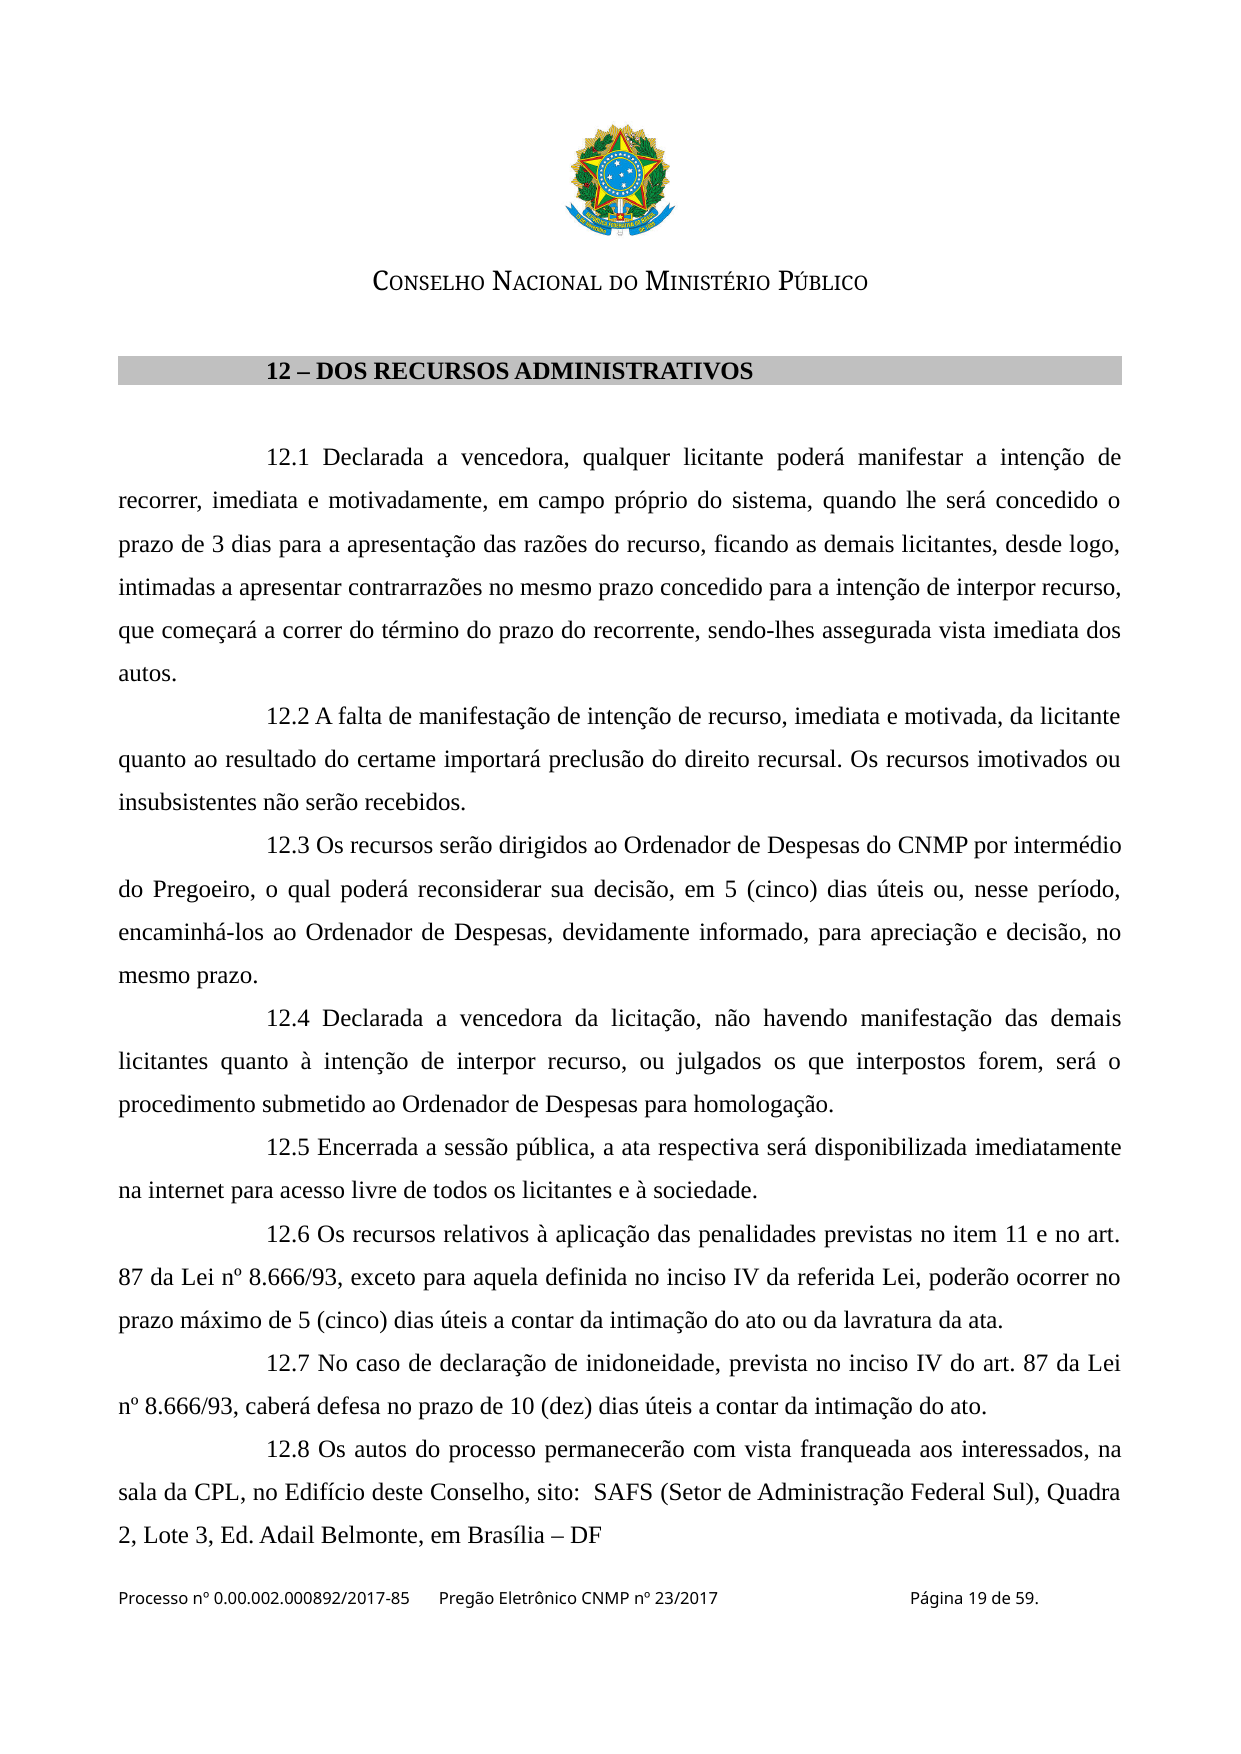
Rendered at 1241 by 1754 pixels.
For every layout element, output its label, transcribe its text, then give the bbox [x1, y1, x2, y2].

text 12.7 No caso de declaração de inidoneidade, prevista no inciso IV do art. 87 da Lei nº 8.666/93, caberá defesa no prazo de 10 (dez) dias úteis a contar da intimação do ato. [118, 1348, 1122, 1420]
text 12.8 Os autos do processo permanecerão com vista franqueada aos interessados, na sala da CPL, no Edifício deste Conselho, sito: SAFS (Setor de Administração Federal Sul), Quadra 2, Lote 3, Ed. Adail Belmonte, em Brasília – DF [118, 1434, 1122, 1549]
text 12.2 A falta de manifestação de intenção de recurso, imediata e motivada, da licitante quanto ao resultado do certame importará preclusão do direito recursal. Os recursos imotivados ou insubsistentes não serão recebidos. [118, 701, 1122, 816]
text 12.5 Encerrada a sessão pública, a ata respectiva será disponibilizada imediatamente na internet para acesso livre de todos os licitantes e à sociedade. [118, 1132, 1122, 1204]
text 12.6 Os recursos relativos à aplicação das penalidades previstas no item 11 e no art. 87 da Lei nº 8.666/93, exceto para aquela definida no inciso IV da referida Lei, poderão ocorrer no prazo máximo de 5 (cinco) dias úteis a contar da intimação do ato ou da lavratura da ata. [118, 1219, 1122, 1334]
text 12.1 Declarada a vencedora, qualquer licitante poderá manifestar a intenção de recorrer, imediata e motivadamente, em campo próprio do sistema, quando lhe será concedido o prazo de 3 dias para a apresentação das razões do recurso, ficando as demais licitantes, desde logo, intimadas a apresentar contrarrazões no mesmo prazo concedido para a intenção de interpor recurso, que começará a correr do término do prazo do recorrente, sendo-lhes assegurada vista imediata dos autos. [118, 442, 1122, 687]
text 12 – DOS RECURSOS ADMINISTRATIVOS [118, 356, 1122, 385]
text 12.4 Declarada a vencedora da licitação, não havendo manifestação das demais licitantes quanto à intenção de interpor recurso, ou julgados os que interpostos forem, será o procedimento submetido ao Ordenador de Despesas para homologação. [118, 1003, 1122, 1118]
text 12.3 Os recursos serão dirigidos ao Ordenador de Despesas do CNMP por intermédio do Pregoeiro, o qual poderá reconsiderar sua decisão, em 5 (cinco) dias úteis ou, nesse período, encaminhá-los ao Ordenador de Despesas, devidamente informado, para apreciação e decisão, no mesmo prazo. [118, 831, 1122, 989]
